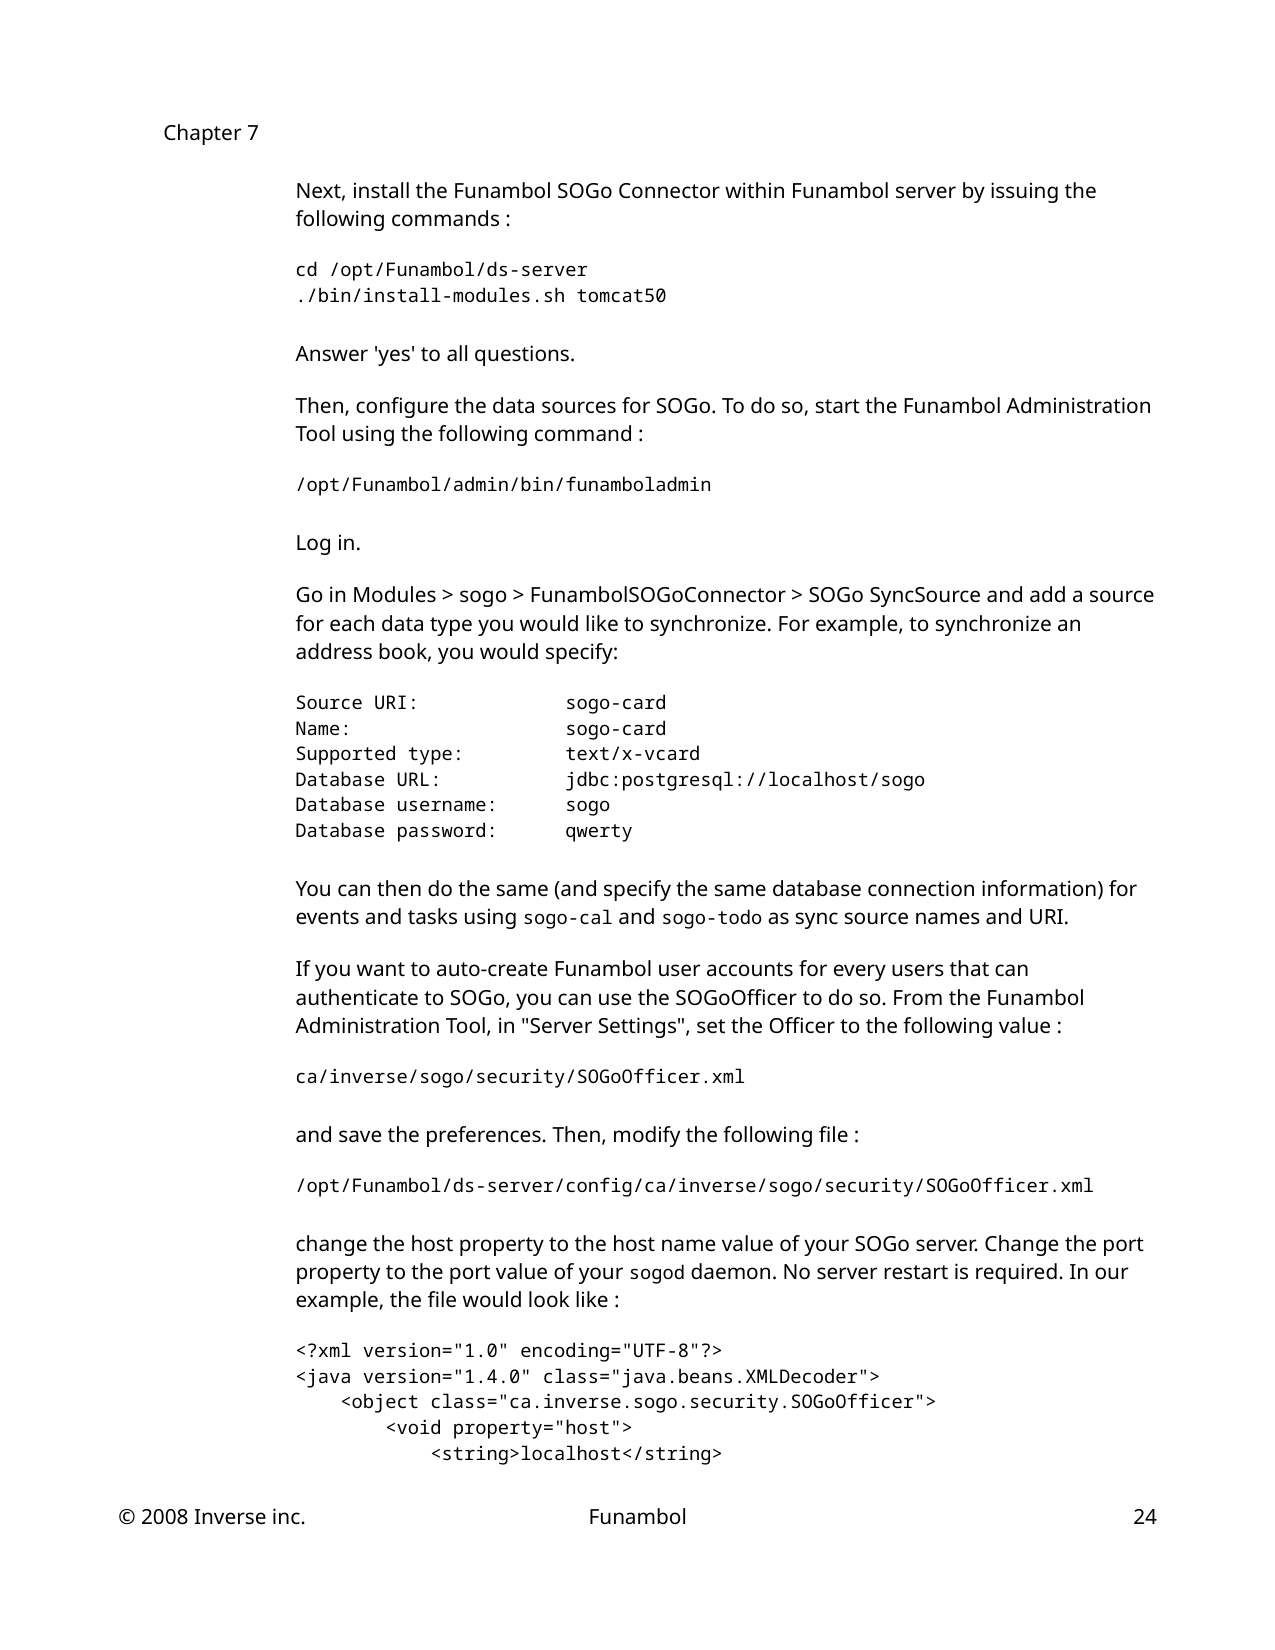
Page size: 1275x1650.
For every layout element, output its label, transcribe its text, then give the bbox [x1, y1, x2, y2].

text Supported type: text/x-vcard [295, 740, 1157, 766]
text ./bin/install-modules.sh tomcat50 [295, 282, 1157, 308]
text Name: sogo-card [295, 715, 1157, 740]
text <void property="host"> [295, 1414, 1157, 1440]
text Then, configure the data sources for SOGo. To do so, start the Funambol Administration Tool using the following command : [295, 391, 1157, 448]
text <java version="1.4.0" class="java.beans.XMLDecoder"> [295, 1363, 1157, 1389]
text <?xml version="1.0" encoding="UTF-8"?> [295, 1338, 1157, 1363]
text Database URL: jdbc:postgresql://localhost/sogo [295, 766, 1157, 791]
text Go in Modules > sogo > FunambolSOGoConnector > SOGo SyncSource and add a source for each data type you would like to synchronize. For example, to synchronize an address book, you would specify: [295, 580, 1157, 666]
text Database username: sogo [295, 791, 1157, 817]
text Log in. [295, 528, 1157, 557]
text /opt/Funambol/ds-server/config/ca/inverse/sogo/security/SOGoOfficer.xml [295, 1172, 1157, 1197]
text If you want to auto-create Funambol user accounts for every users that can authenticate to SOGo, you can use the SOGoOfficer to do so. From the Funambol Administration Tool, in "Server Settings", set the Officer to the following value : [295, 954, 1157, 1039]
text ca/inverse/sogo/security/SOGoOfficer.xml [295, 1063, 1157, 1089]
text Source URI: sogo-card [295, 689, 1157, 715]
text <object class="ca.inverse.sogo.security.SOGoOfficer"> [295, 1389, 1157, 1414]
text Answer 'yes' to all questions. [295, 339, 1157, 367]
text Database password: qwerty [295, 817, 1157, 842]
text You can then do the same (and specify the same database connection information) for events and tasks using sogo-cal and sogo-todo as sync source names and URI. [295, 874, 1157, 931]
text change the host property to the host name value of your SOGo server. Change the port property to the port value of your sogod daemon. No server restart is required. In our example, the file would look like : [295, 1229, 1157, 1314]
text cd /opt/Funambol/ds-server [295, 257, 1157, 282]
text Next, install the Funambol SOGo Connector within Funambol server by issuing the following commands : [295, 176, 1157, 233]
text <string>localhost</string> [295, 1440, 1157, 1465]
text /opt/Funambol/admin/bin/funamboladmin [295, 471, 1157, 497]
text and save the preferences. Then, modify the following file : [295, 1120, 1157, 1148]
